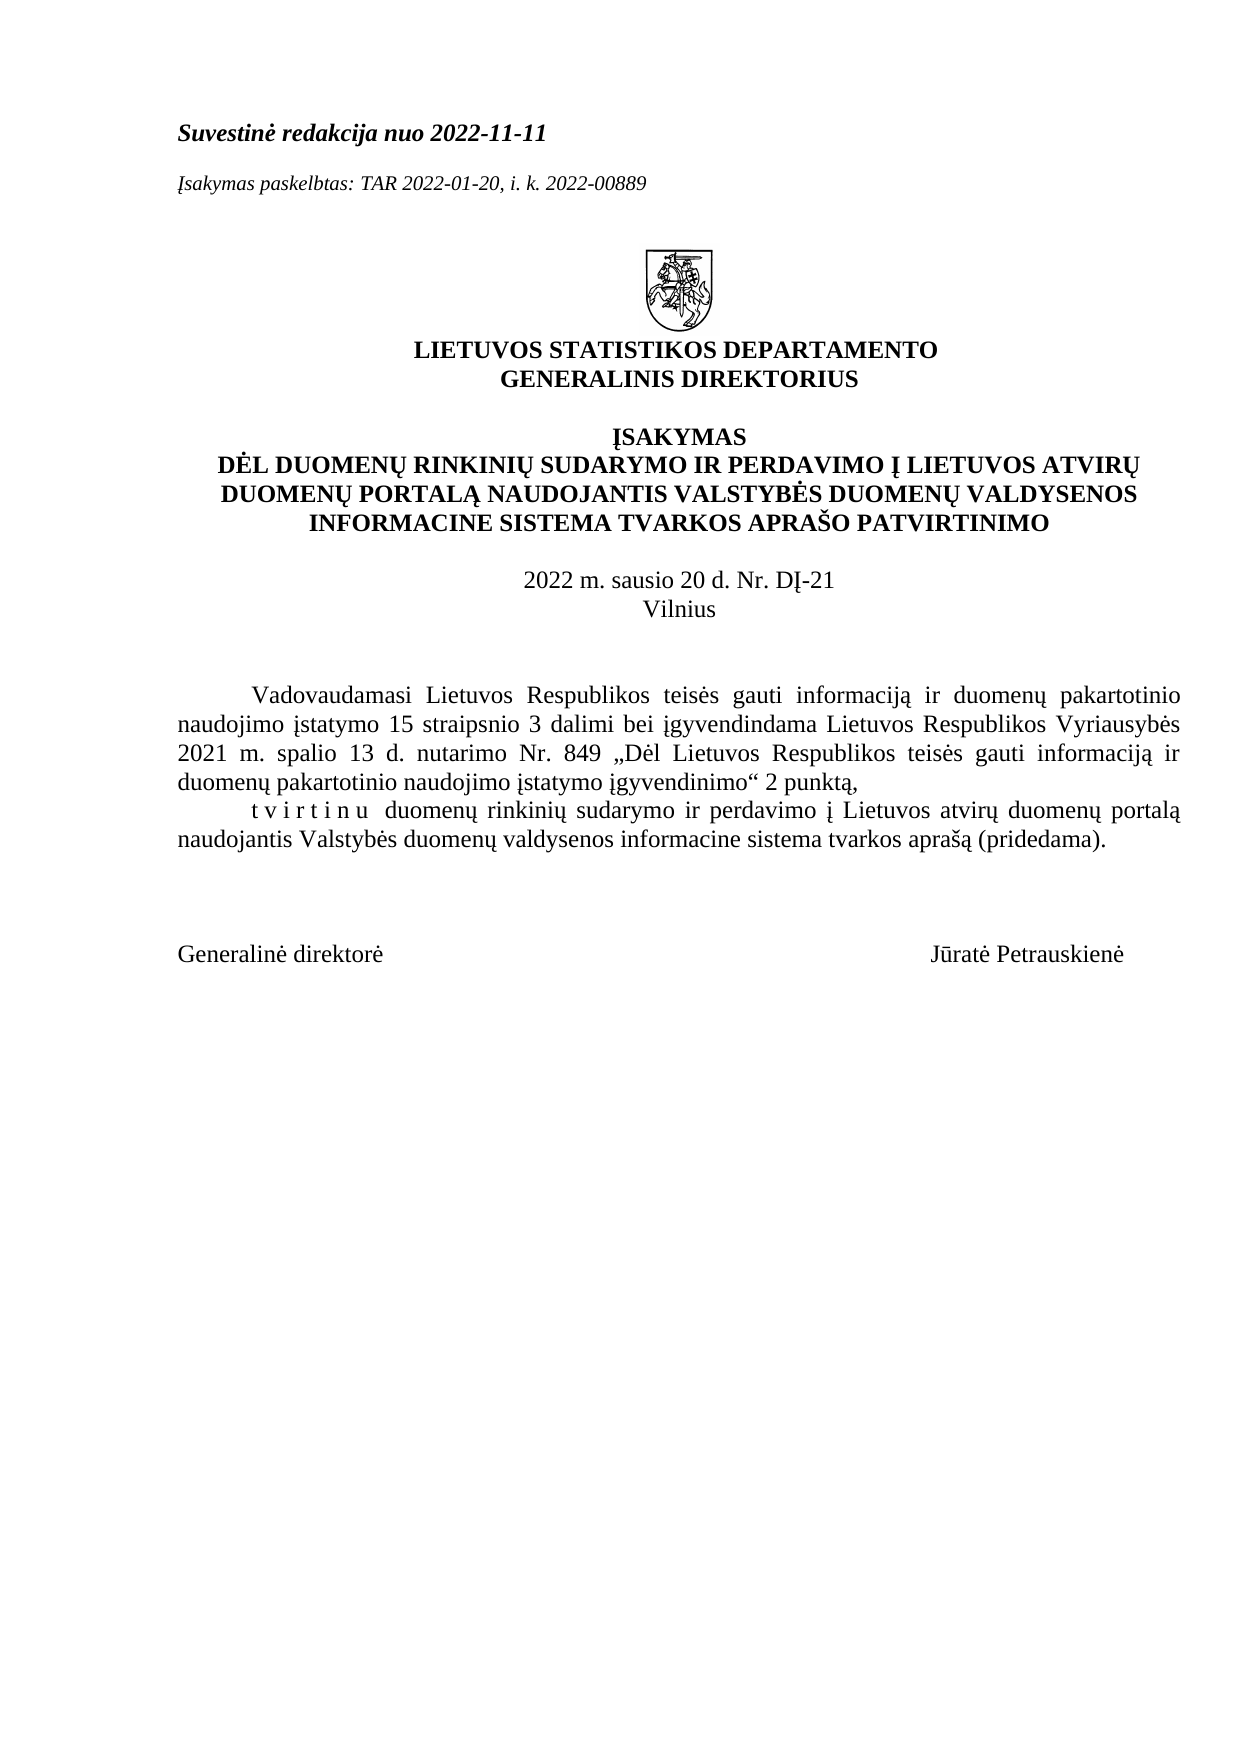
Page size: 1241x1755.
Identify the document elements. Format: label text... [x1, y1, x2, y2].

text DĖL DUOMENŲ RINKINIŲ SUDARYMO IR PERDAVIMO Į LIETUVOS ATVIRŲ DUOMENŲ PORTALĄ NAUDOJANTIS VALSTYBĖS DUOMENŲ VALDYSENOS INFORMACINE SISTEMA TVARKOS APRAŠO PATVIRTINIMO [177, 450, 1181, 537]
text Generalinė direktorė Jūratė Petrauskienė [177, 939, 1211, 968]
text GENERALINIS DIREKTORIUS [177, 364, 1181, 393]
text Suvestinė redakcija nuo 2022-11-11 [177, 118, 1181, 147]
text ĮSAKYMAS [177, 422, 1181, 450]
text tvirtinu duomenų rinkinių sudarymo ir perdavimo į Lietuvos atvirų duomenų portalą naudojantis Valstybės duomenų valdysenos informacine sistema tvarkos aprašą (pridedama). [177, 795, 1181, 853]
text 2022 m. sausio 20 d. Nr. DĮ-21 [177, 565, 1181, 594]
text LIETUVOS STATISTIKOS DEPARTAMENTO [177, 335, 1181, 364]
text Įsakymas paskelbtas: TAR 2022-01-20, i. k. 2022-00889 [177, 171, 1181, 195]
text Vadovaudamasi Lietuvos Respublikos teisės gauti informaciją ir duomenų pakartotinio naudojimo įstatymo 15 straipsnio 3 dalimi bei įgyvendindama Lietuvos Respublikos Vyriausybės 2021 m. spalio 13 d. nutarimo Nr. 849 „Dėl Lietuvos Respublikos teisės gauti informaciją ir duomenų pakartotinio naudojimo įstatymo įgyvendinimo“ 2 punktą, [177, 680, 1181, 795]
text Vilnius [177, 594, 1181, 623]
